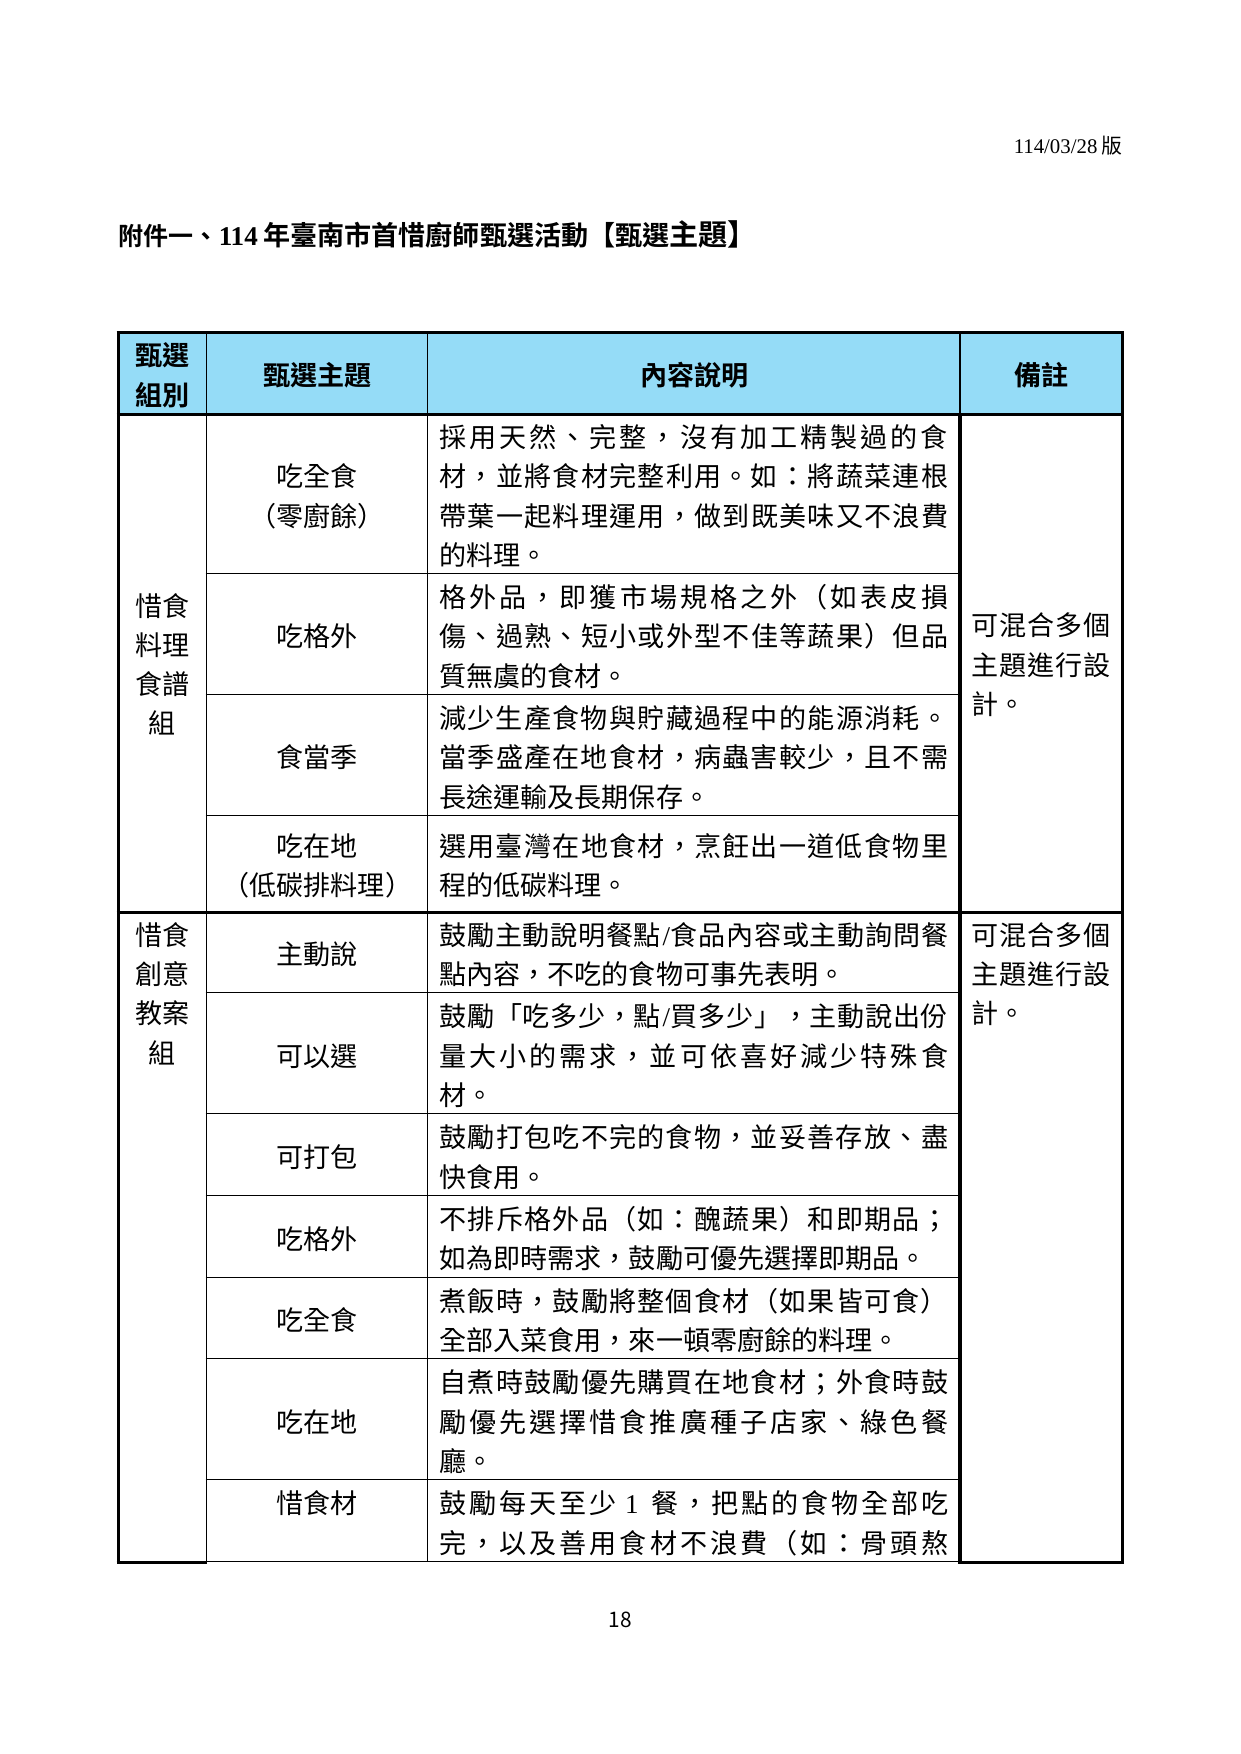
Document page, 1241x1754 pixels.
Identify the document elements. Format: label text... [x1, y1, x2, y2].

table_cell 鼓勵每天至少1 餐，把點的食物全部吃完，以及善用食材不浪費（如：骨頭熬 [428, 1480, 958, 1561]
table_header 內容說明 [428, 334, 959, 413]
table_cell 鼓勵主動說明餐點/食品內容或主動詢問餐點內容，不吃的食物可事先表明。 [428, 914, 958, 992]
table_cell 可打包 [207, 1114, 427, 1195]
table_cell 鼓勵「吃多少，點/買多少」，主動說出份量大小的需求，並可依喜好減少特殊食材。 [428, 993, 958, 1113]
table_cell 食當季 [207, 695, 427, 815]
table_cell 吃在地 （低碳排料理） [207, 816, 427, 911]
table_header 甄選主題 [207, 334, 427, 413]
table_cell 吃格外 [207, 574, 427, 694]
table_cell 吃在地 [207, 1359, 427, 1479]
table_cell 可混合多個主題進行設計。 [962, 416, 1121, 911]
table_cell 惜食料理食譜組 [120, 416, 206, 911]
table_cell 煮飯時，鼓勵將整個食材（如果皆可食）全部入菜食用，來一頓零廚餘的料理。 [428, 1278, 958, 1358]
table_cell 減少生產食物與貯藏過程中的能源消耗。當季盛產在地食材，病蟲害較少，且不需長途運輸及長期保存。 [428, 695, 958, 815]
table_cell 吃全食 [207, 1278, 427, 1358]
table_cell 可混合多個主題進行設計。 [962, 914, 1121, 1561]
table_header 備註 [961, 334, 1121, 413]
table_cell 吃格外 [207, 1196, 427, 1277]
table_cell 自煮時鼓勵優先購買在地食材；外食時鼓勵優先選擇惜食推廣種子店家、綠色餐廳。 [428, 1359, 958, 1479]
table_cell 鼓勵打包吃不完的食物，並妥善存放、盡快食用。 [428, 1114, 958, 1195]
table_cell 格外品，即獲市場規格之外（如表皮損傷、過熟、短小或外型不佳等蔬果）但品質無虞的食材。 [428, 574, 958, 694]
table_cell 選用臺灣在地食材，烹飪出一道低食物里程的低碳料理。 [428, 816, 958, 911]
table_cell 吃全食 （零廚餘） [207, 416, 427, 573]
text 附件一、114年臺南市首惜廚師甄選活動【甄選主題】 [118, 210, 968, 254]
table_cell 採用天然、完整，沒有加工精製過的食材，並將食材完整利用。如：將蔬菜連根帶葉一起料理運用，做到既美味又不浪費的料理。 [428, 416, 958, 573]
table_cell 惜食材 [207, 1480, 427, 1561]
table_header 甄選組別 [120, 334, 206, 413]
table_cell 可以選 [207, 993, 427, 1113]
table_cell 不排斥格外品（如：醜蔬果）和即期品；如為即時需求，鼓勵可優先選擇即期品。 [428, 1196, 958, 1277]
table_cell 主動說 [207, 914, 427, 992]
table_cell 惜食創意教案組 [120, 914, 206, 1561]
